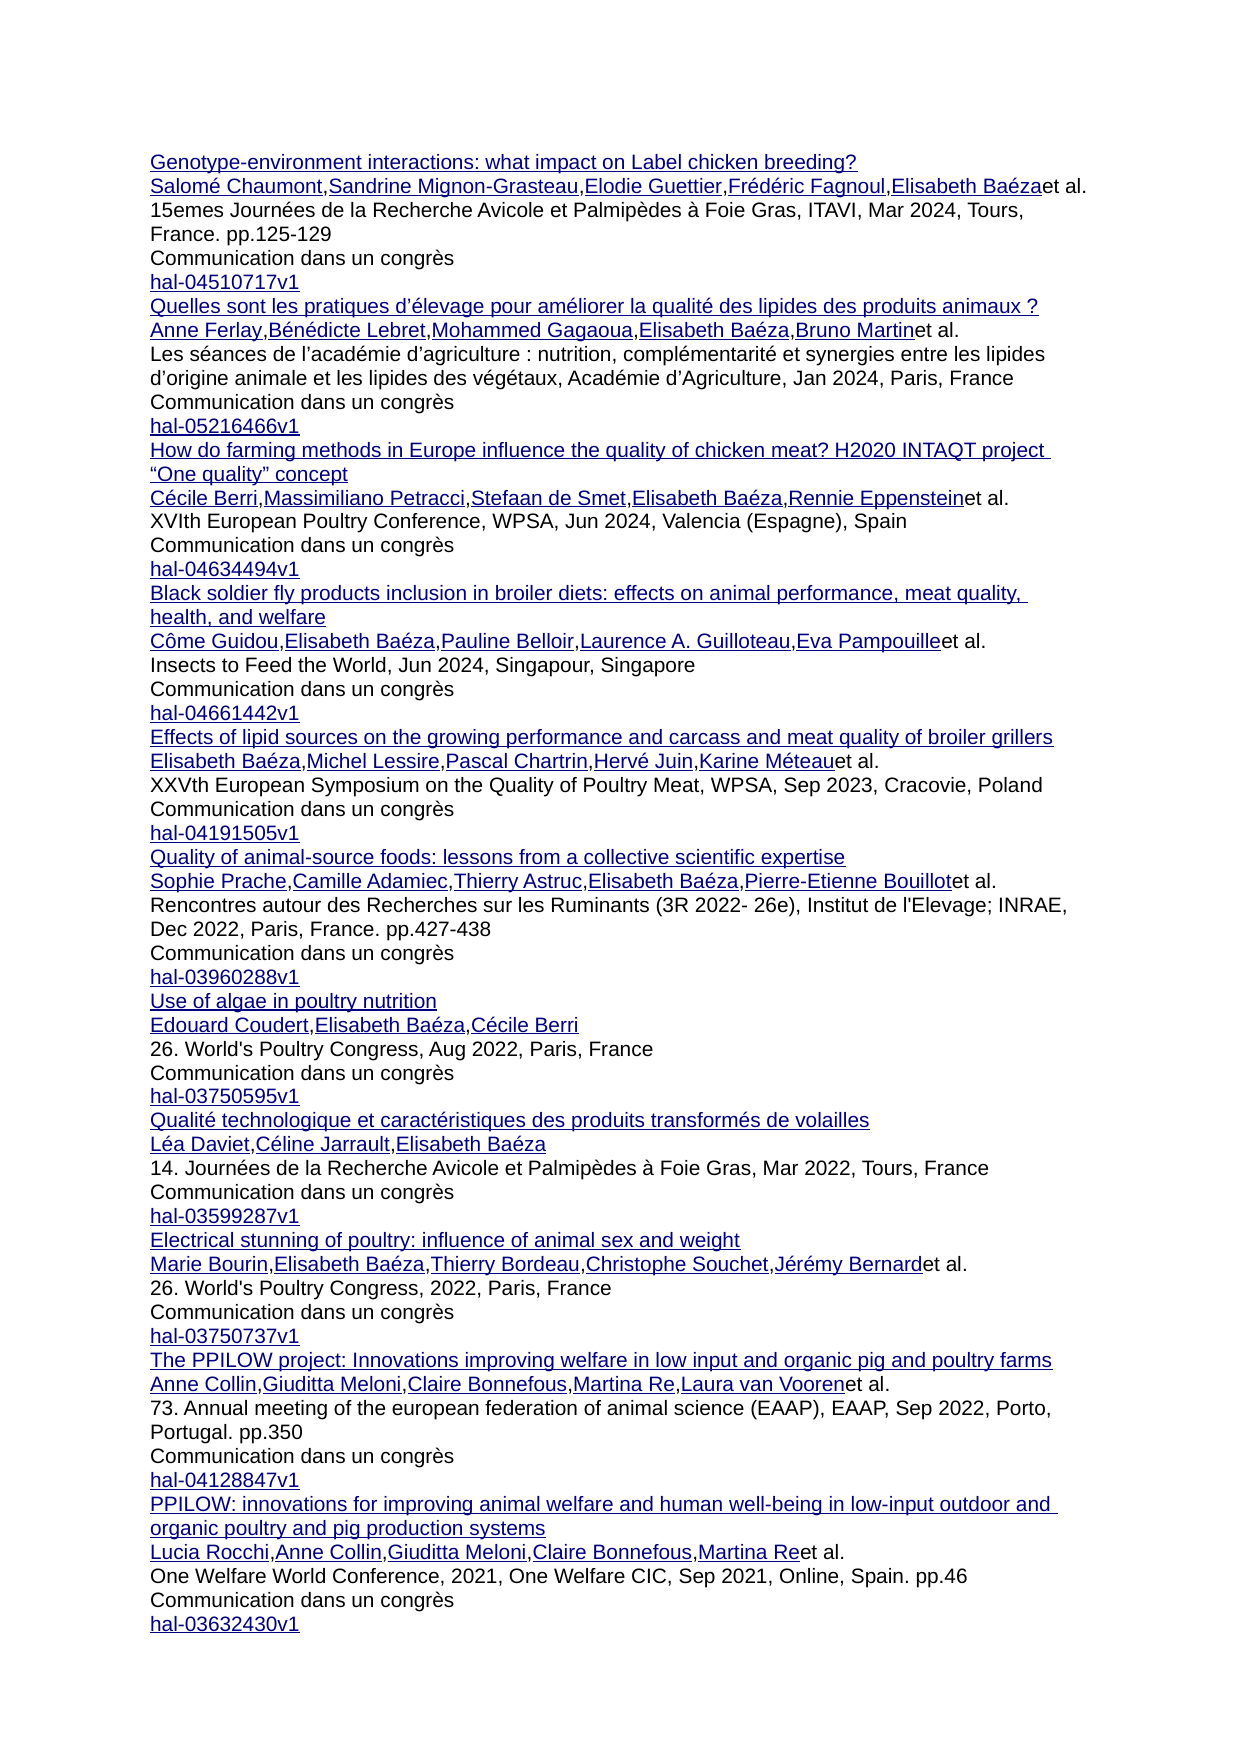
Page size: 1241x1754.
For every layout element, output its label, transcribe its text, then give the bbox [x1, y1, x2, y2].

table_cell Quality of animal-source foods: lessons from a collective scientific expertise Sophie Prache,Camille Adamiec,Thierry Astruc,Elisabeth Baéza,Pierre-Etienne Bouillotet al. Rencontres autour des Recherches sur les Ruminants (3R 2022- 26e), Institut de l'Elevage; INRAE, Dec 2022, Paris, France. pp.427-438 Communication dans un congrès hal-03960288v1 [150, 845, 1090, 988]
table_cell Black soldier fly products inclusion in broiler diets: effects on animal performance, meat quality, health, and welfare Côme Guidou,Elisabeth Baéza,Pauline Belloir,Laurence A. Guilloteau,Eva Pampouilleet al. Insects to Feed the World, Jun 2024, Singapour, Singapore Communication dans un congrès hal-04661442v1 [150, 581, 1090, 725]
table_cell Quelles sont les pratiques d’élevage pour améliorer la qualité des lipides des produits animaux ? Anne Ferlay,Bénédicte Lebret,Mohammed Gagaoua,Elisabeth Baéza,Bruno Martinet al. Les séances de l’académie d’agriculture : nutrition, complémentarité et synergies entre les lipides d’origine animale et les lipides des végétaux, Académie d’Agriculture, Jan 2024, Paris, France Communication dans un congrès hal-05216466v1 [150, 294, 1090, 437]
table_cell Effects of lipid sources on the growing performance and carcass and meat quality of broiler grillers Elisabeth Baéza,Michel Lessire,Pascal Chartrin,Hervé Juin,Karine Méteauet al. XXVth European Symposium on the Quality of Poultry Meat, WPSA, Sep 2023, Cracovie, Poland Communication dans un congrès hal-04191505v1 [150, 725, 1090, 845]
table_cell Qualité technologique et caractéristiques des produits transformés de volailles Léa Daviet,Céline Jarrault,Elisabeth Baéza 14. Journées de la Recherche Avicole et Palmipèdes à Foie Gras, Mar 2022, Tours, France Communication dans un congrès hal-03599287v1 [150, 1108, 1090, 1228]
table_cell Genotype-environment interactions: what impact on Label chicken breeding? Salomé Chaumont,Sandrine Mignon-Grasteau,Elodie Guettier,Frédéric Fagnoul,Elisabeth Baézaet al. 15emes Journées de la Recherche Avicole et Palmipèdes à Foie Gras, ITAVI, Mar 2024, Tours, France. pp.125-129 Communication dans un congrès hal-04510717v1 [150, 150, 1090, 294]
table_cell Use of algae in poultry nutrition Edouard Coudert,Elisabeth Baéza,Cécile Berri 26. World's Poultry Congress, Aug 2022, Paris, France Communication dans un congrès hal-03750595v1 [150, 989, 1090, 1108]
table_cell How do farming methods in Europe influence the quality of chicken meat? H2020 INTAQT project “One quality” concept Cécile Berri,Massimiliano Petracci,Stefaan de Smet,Elisabeth Baéza,Rennie Eppensteinet al. XVIth European Poultry Conference, WPSA, Jun 2024, Valencia (Espagne), Spain Communication dans un congrès hal-04634494v1 [150, 438, 1090, 581]
table_cell PPILOW: innovations for improving animal welfare and human well-being in low-input outdoor and organic poultry and pig production systems Lucia Rocchi,Anne Collin,Giuditta Meloni,Claire Bonnefous,Martina Reet al. One Welfare World Conference, 2021, One Welfare CIC, Sep 2021, Online, Spain. pp.46 Communication dans un congrès hal-03632430v1 [150, 1492, 1090, 1635]
table_cell Electrical stunning of poultry: influence of animal sex and weight Marie Bourin,Elisabeth Baéza,Thierry Bordeau,Christophe Souchet,Jérémy Bernardet al. 26. World's Poultry Congress, 2022, Paris, France Communication dans un congrès hal-03750737v1 [150, 1228, 1090, 1348]
table_cell The PPILOW project: Innovations improving welfare in low input and organic pig and poultry farms Anne Collin,Giuditta Meloni,Claire Bonnefous,Martina Re,Laura van Voorenet al. 73. Annual meeting of the european federation of animal science (EAAP), EAAP, Sep 2022, Porto, Portugal. pp.350 Communication dans un congrès hal-04128847v1 [150, 1348, 1090, 1492]
